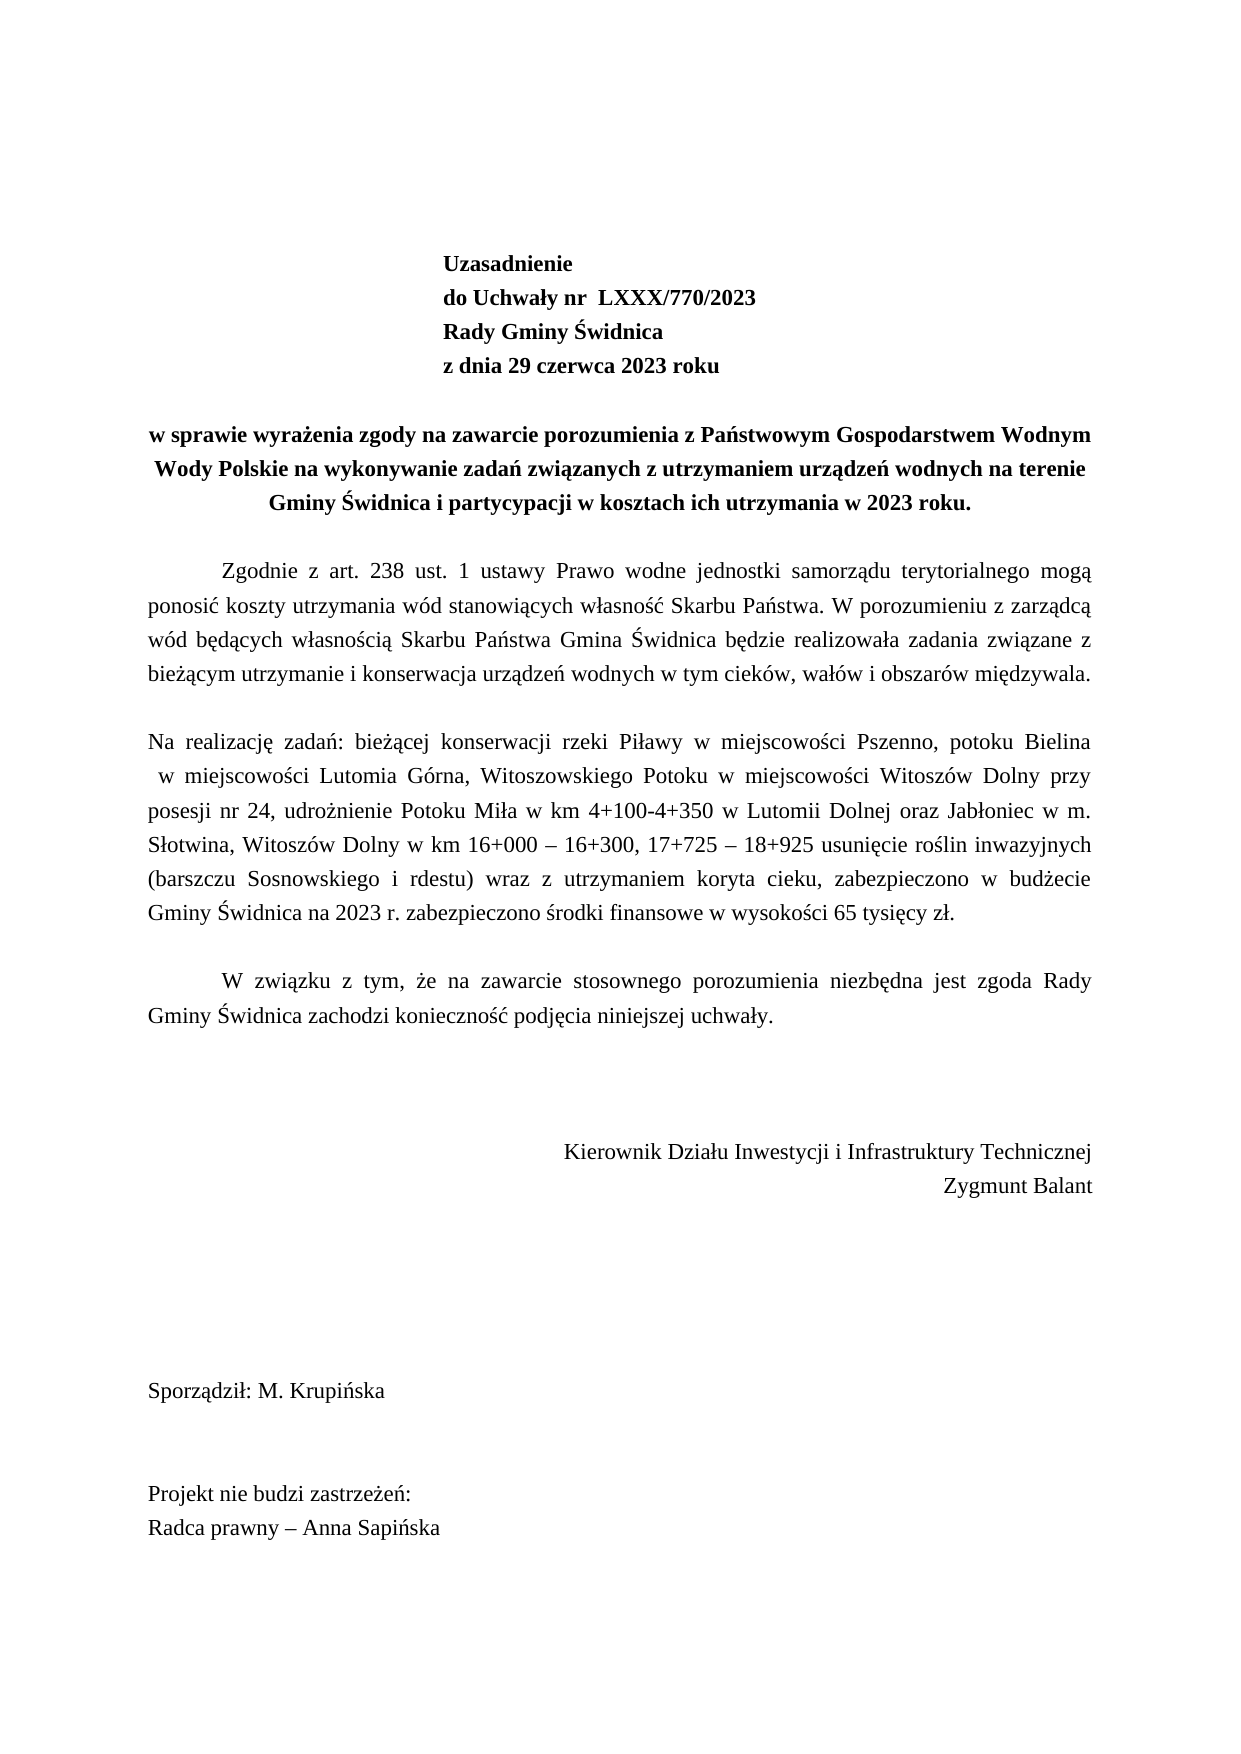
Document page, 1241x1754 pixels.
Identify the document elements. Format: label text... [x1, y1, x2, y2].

text Sporządził: M. Krupińska [148, 1378, 1093, 1404]
text Uzasadnienie [443, 250, 1093, 276]
text Projekt nie budzi zastrzeżeń: [148, 1480, 1093, 1506]
text Zgodnie z art. 238 ust. 1 ustawy Prawo wodne jednostki samorządu terytorialnego mogą ponosić koszty utrzymania wód stanowiących własność Skarbu Państwa. W porozumieniu z zarządcą wód będących własnością Skarbu Państwa Gmina Świdnica będzie realizowała zadania związane z bieżącym utrzymanie i konserwacja urządzeń wodnych w tym cieków, wałów i obszarów międzywala. Na realizację zadań: bieżącej konserwacji rzeki Piławy w miejscowości Pszenno, potoku Bielina w miejscowości Lutomia Górna, Witoszowskiego Potoku w miejscowości Witoszów Dolny przy posesji nr 24, udrożnienie Potoku Miła w km 4+100-4+350 w Lutomii Dolnej oraz Jabłoniec w m. Słotwina, Witoszów Dolny w km 16+000 – 16+300, 17+725 – 18+925 usunięcie roślin inwazyjnych (barszczu Sosnowskiego i rdestu) wraz z utrzymaniem koryta cieku, zabezpieczono w budżecie Gminy Świdnica na 2023 r. zabezpieczono środki finansowe w wysokości 65 tysięcy zł. [148, 558, 1093, 926]
text do Uchwały nr LXXX/770/2023 [443, 284, 1093, 311]
text Radca prawny – Anna Sapińska [148, 1514, 1093, 1541]
text W związku z tym, że na zawarcie stosownego porozumienia niezbędna jest zgoda Rady Gminy Świdnica zachodzi konieczność podjęcia niniejszej uchwały. [148, 968, 1093, 1028]
text Kierownik Działu Inwestycji i Infrastruktury Technicznej [148, 1138, 1093, 1165]
text Rady Gminy Świdnica [443, 318, 1093, 345]
text z dnia 29 czerwca 2023 roku [443, 353, 1093, 379]
text Zygmunt Balant [148, 1173, 1093, 1199]
text w sprawie wyrażenia zgody na zawarcie porozumienia z Państwowym Gospodarstwem Wodnym Wody Polskie na wykonywanie zadań związanych z utrzymaniem urządzeń wodnych na terenie Gminy Świdnica i partycypacji w kosztach ich utrzymania w 2023 roku. [148, 421, 1093, 516]
